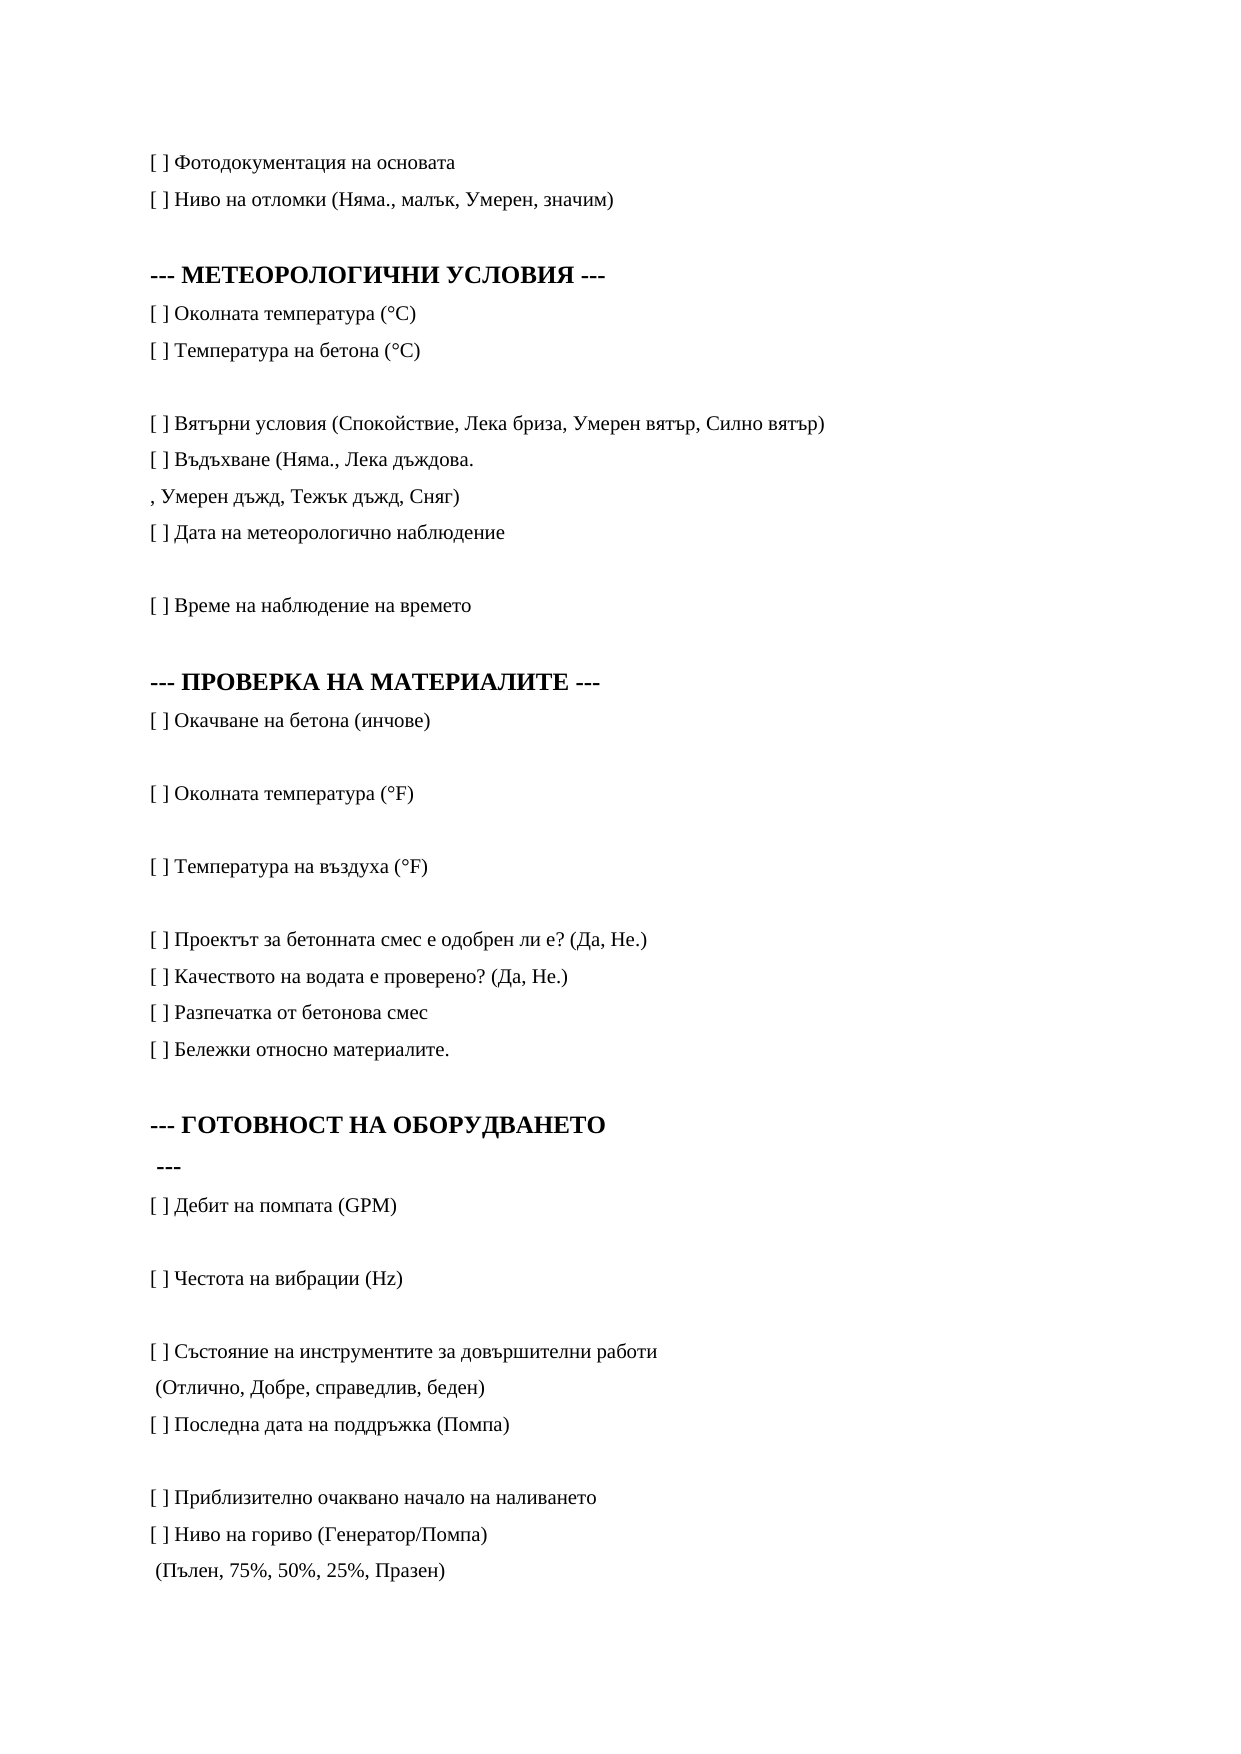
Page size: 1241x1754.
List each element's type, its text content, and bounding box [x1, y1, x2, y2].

text --- МЕТЕОРОЛОГИЧНИ УСЛОВИЯ --- [150, 260, 1090, 288]
text [ ] Въдъхване (Няма., Лека дъждова. [150, 447, 1090, 471]
text , Умерен дъжд, Тежък дъжд, Сняг) [150, 484, 1090, 508]
text [ ] Околната температура (°F) [150, 781, 1090, 805]
text [ ] Приблизително очаквано начало на наливането [150, 1485, 1090, 1509]
text [ ] Честота на вибрации (Hz) [150, 1266, 1090, 1290]
text --- ГОТОВНОСТ НА ОБОРУДВАНЕТО [150, 1110, 1090, 1139]
text [ ] Температура на бетона (°C) [150, 337, 1090, 362]
text [ ] Дата на метеорологично наблюдение [150, 520, 1090, 544]
text [ ] Дебит на помпата (GPM) [150, 1192, 1090, 1217]
text [ ] Състояние на инструментите за довършителни работи [150, 1339, 1090, 1363]
text [ ] Време на наблюдение на времето [150, 593, 1090, 617]
text [ ] Бележки относно материалите. [150, 1037, 1090, 1061]
text [ ] Фотодокументация на основата [150, 150, 1090, 174]
text (Пълен, 75%, 50%, 25%, Празен) [150, 1558, 1090, 1582]
text [ ] Ниво на отломки (Няма., малък, Умерен, значим) [150, 187, 1090, 211]
text [ ] Окачване на бетона (инчове) [150, 708, 1090, 732]
text --- [150, 1151, 1090, 1180]
text [ ] Околната температура (°C) [150, 301, 1090, 325]
text [ ] Последна дата на поддръжка (Помпа) [150, 1412, 1090, 1436]
text [ ] Ниво на гориво (Генератор/Помпа) [150, 1522, 1090, 1546]
text [ ] Температура на въздуха (°F) [150, 854, 1090, 878]
text [ ] Проектът за бетонната смес е одобрен ли е? (Да, Не.) [150, 927, 1090, 951]
text [ ] Качеството на водата е проверено? (Да, Не.) [150, 964, 1090, 988]
text [ ] Вятърни условия (Спокойствие, Лека бриза, Умерен вятър, Силно вятър) [150, 411, 1090, 435]
text --- ПРОВЕРКА НА МАТЕРИАЛИТЕ --- [150, 667, 1090, 695]
text (Отлично, Добре, справедлив, беден) [150, 1375, 1090, 1399]
text [ ] Разпечатка от бетонова смес [150, 1000, 1090, 1024]
